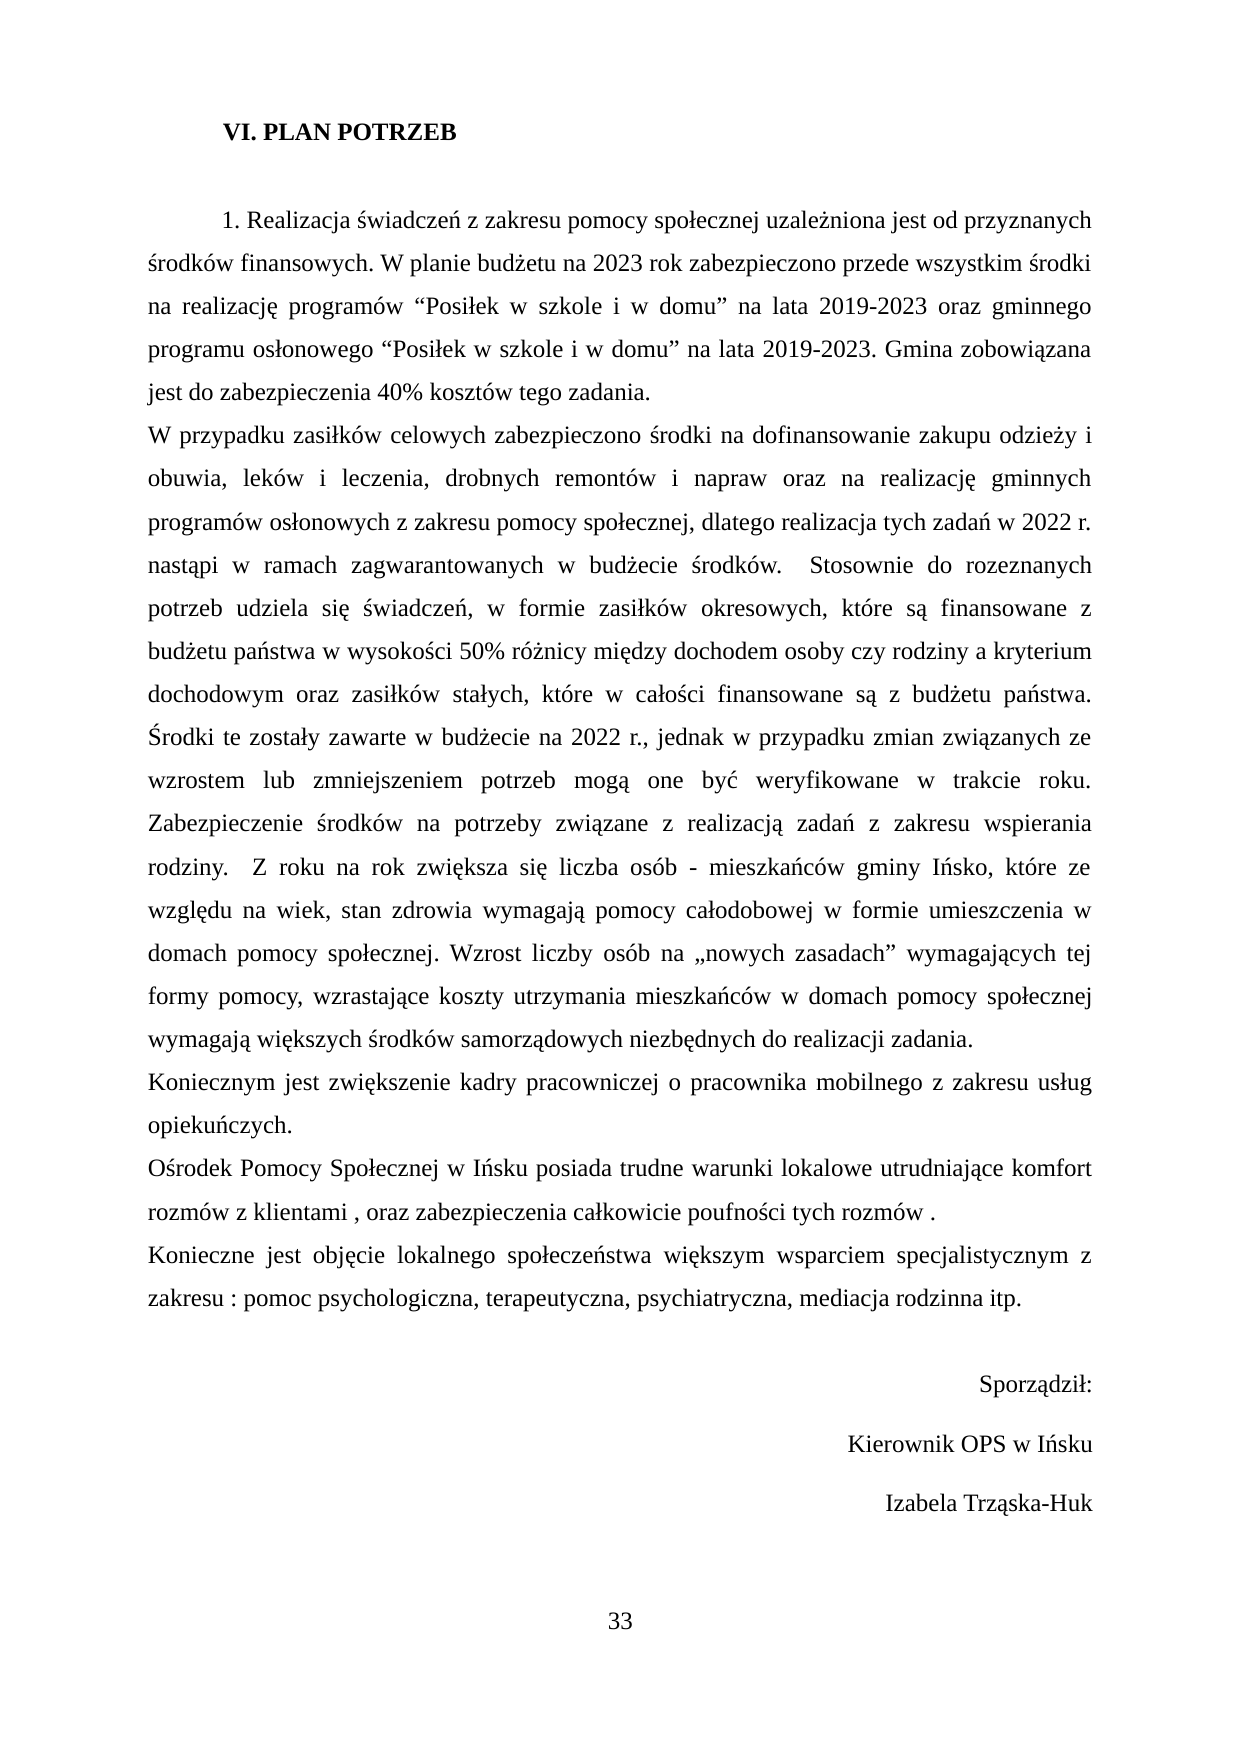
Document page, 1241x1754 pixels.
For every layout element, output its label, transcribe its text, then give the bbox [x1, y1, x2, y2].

text Ośrodek Pomocy Społecznej w Ińsku posiada trudne warunki lokalowe utrudniające komfort rozmów z klientami , oraz zabezpieczenia całkowicie poufności tych rozmów . [148, 1153, 1093, 1225]
text 1. Realizacja świadczeń z zakresu pomocy społecznej uzależniona jest od przyznanych środków finansowych. W planie budżetu na 2023 rok zabezpieczono przede wszystkim środki na realizację programów “Posiłek w szkole i w domu” na lata 2019-2023 oraz gminnego programu osłonowego “Posiłek w szkole i w domu” na lata 2019-2023. Gmina zobowiązana jest do zabezpieczenia 40% kosztów tego zadania. [148, 205, 1093, 406]
list Kierownik OPS w Ińsku [223, 1429, 1093, 1457]
text Konieczne jest objęcie lokalnego społeczeństwa większym wsparciem specjalistycznym z zakresu : pomoc psychologiczna, terapeutyczna, psychiatryczna, mediacja rodzinna itp. [148, 1240, 1093, 1312]
text Koniecznym jest zwiększenie kadry pracowniczej o pracownika mobilnego z zakresu usług opiekuńczych. [148, 1067, 1093, 1139]
text VI. PLAN POTRZEB [223, 117, 1093, 146]
list Izabela Trząska-Huk [223, 1488, 1093, 1517]
text W przypadku zasiłków celowych zabezpieczono środki na dofinansowanie zakupu odzieży i obuwia, leków i leczenia, drobnych remontów i napraw oraz na realizację gminnych programów osłonowych z zakresu pomocy społecznej, dlatego realizacja tych zadań w 2022 r. nastąpi w ramach zagwarantowanych w budżecie środków. Stosownie do rozeznanych potrzeb udziela się świadczeń, w formie zasiłków okresowych, które są finansowane z budżetu państwa w wysokości 50% różnicy między dochodem osoby czy rodziny a kryterium dochodowym oraz zasiłków stałych, które w całości finansowane są z budżetu państwa. Środki te zostały zawarte w budżecie na 2022 r., jednak w przypadku zmian związanych ze wzrostem lub zmniejszeniem potrzeb mogą one być weryfikowane w trakcie roku. Zabezpieczenie środków na potrzeby związane z realizacją zadań z zakresu wspierania rodziny. Z roku na rok zwiększa się liczba osób - mieszkańców gminy Ińsko, które ze względu na wiek, stan zdrowia wymagają pomocy całodobowej w formie umieszczenia w domach pomocy społecznej. Wzrost liczby osób na „nowych zasadach” wymagających tej formy pomocy, wzrastające koszty utrzymania mieszkańców w domach pomocy społecznej wymagają większych środków samorządowych niezbędnych do realizacji zadania. [148, 420, 1093, 1053]
list Sporządził: [223, 1369, 1093, 1398]
